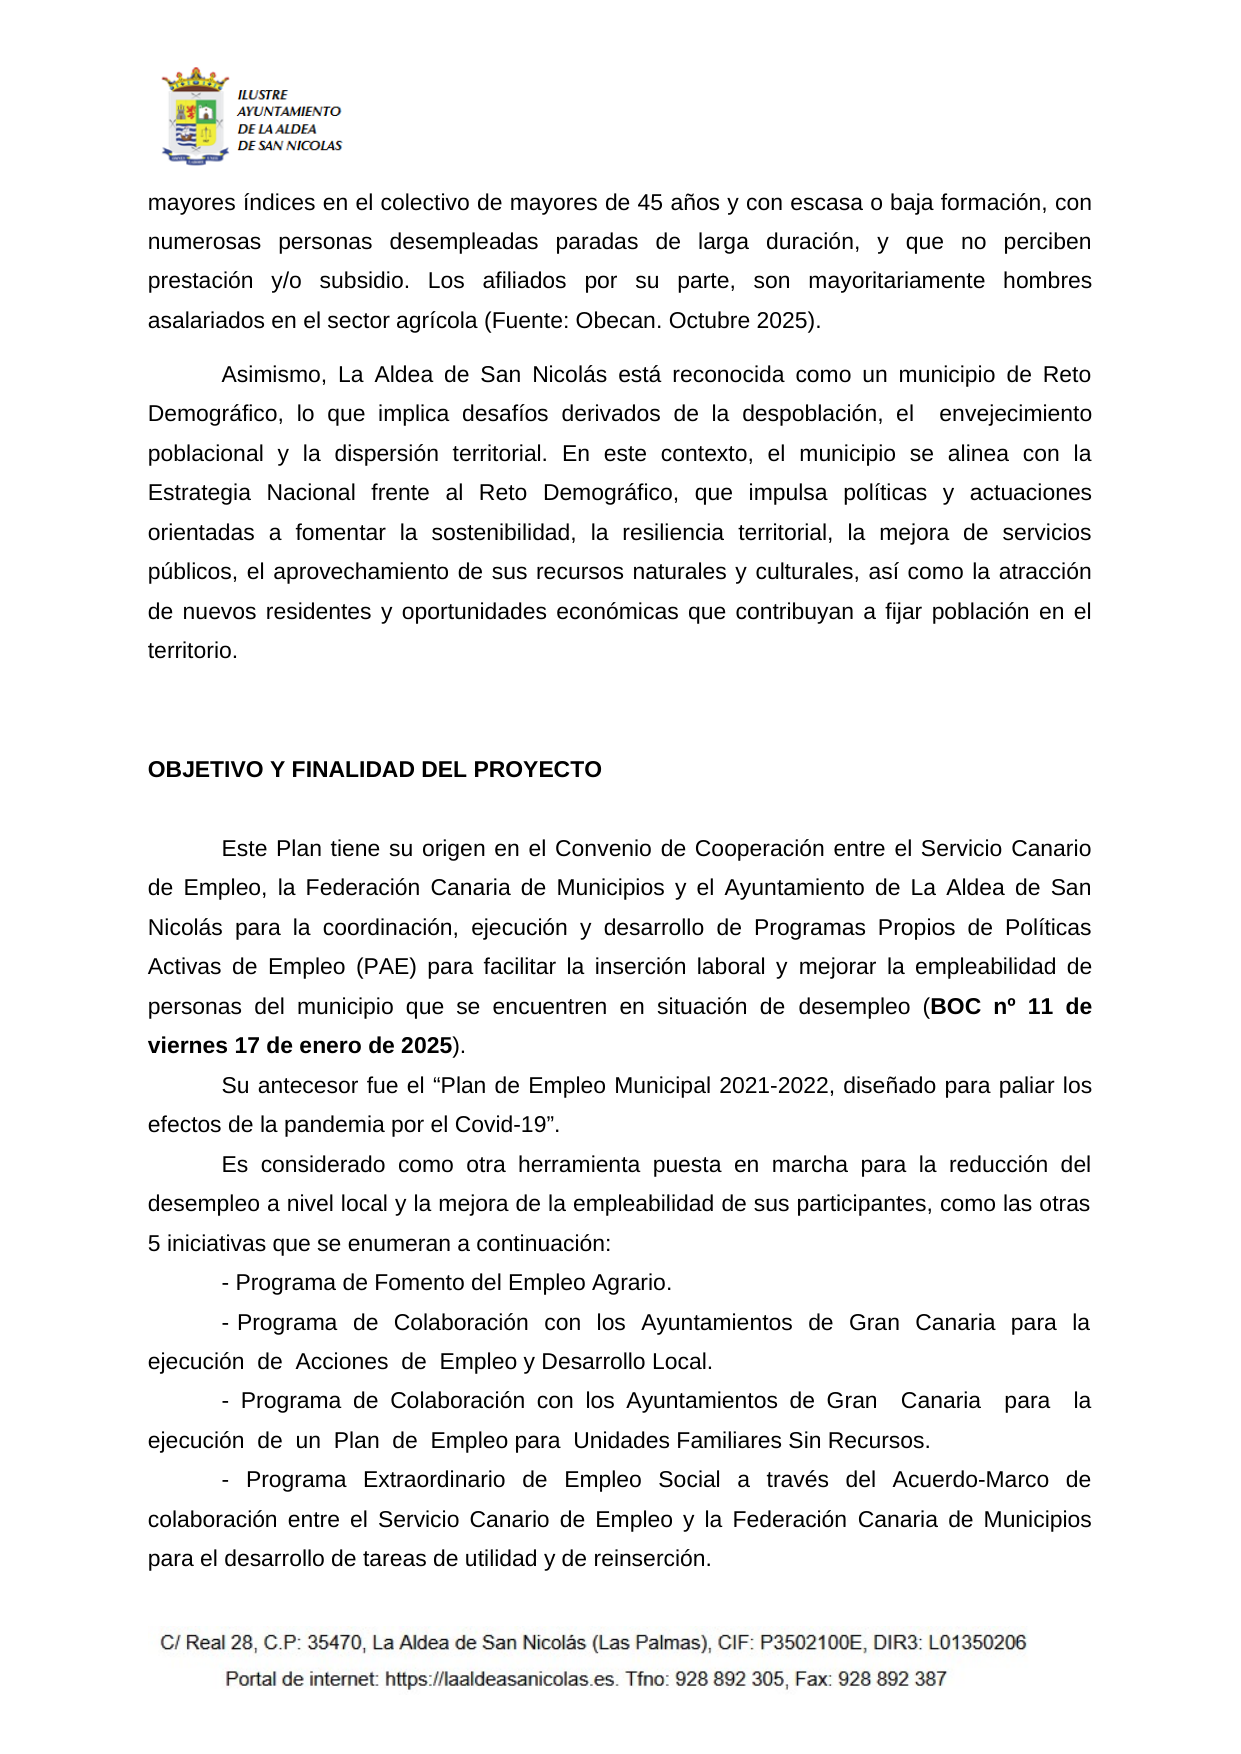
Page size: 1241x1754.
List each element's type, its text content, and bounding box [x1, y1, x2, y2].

text Este Plan tiene su origen en el Convenio de Cooperación entre el Servicio Canario de Empleo, la Federación Canaria de Municipios y el Ayuntamiento de La Aldea de San Nicolás para la coordinación, ejecución y desarrollo de Programas Propios de Políticas Activas de Empleo (PAE) para facilitar la inserción laboral y mejorar la empleabilidad de personas del municipio que se encuentren en situación de desempleo (BOC nº 11 de viernes 17 de enero de 2025). [148, 835, 1093, 1058]
text - Programa de Colaboración con los Ayuntamientos de Gran Canaria para la ejecución de un Plan de Empleo para Unidades Familiares Sin Recursos. [148, 1387, 1092, 1453]
text Su antecesor fue el “Plan de Empleo Municipal 2021-2022, diseñado para paliar los efectos de la pandemia por el Covid-19”. [148, 1072, 1093, 1137]
text mayores índices en el colectivo de mayores de 45 años y con escasa o baja formación, con numerosas personas desempleadas paradas de larga duración, y que no perciben prestación y/o subsidio. Los afiliados por su parte, son mayoritariamente hombres asalariados en el sector agrícola (Fuente: Obecan. Octubre 2025). [148, 188, 1093, 333]
text - Programa de Fomento del Empleo Agrario. [148, 1269, 1092, 1295]
text OBJETIVO Y FINALIDAD DEL PROYECTO [148, 756, 1093, 782]
text Es considerado como otra herramienta puesta en marcha para la reducción del desempleo a nivel local y la mejora de la empleabilidad de sus participantes, como las otras 5 iniciativas que se enumeran a continuación: [148, 1151, 1092, 1256]
text - Programa Extraordinario de Empleo Social a través del Acuerdo-Marco de colaboración entre el Servicio Canario de Empleo y la Federación Canaria de Municipios para el desarrollo de tareas de utilidad y de reinserción. [148, 1466, 1092, 1572]
picture [148, 1626, 1034, 1695]
picture [148, 59, 358, 173]
text Asimismo, La Aldea de San Nicolás está reconocida como un municipio de Reto Demográfico, lo que implica desafíos derivados de la despoblación, el envejecimiento poblacional y la dispersión territorial. En este contexto, el municipio se alinea con la Estrategia Nacional frente al Reto Demográfico, que impulsa políticas y actuaciones orientadas a fomentar la sostenibilidad, la resiliencia territorial, la mejora de servicios públicos, el aprovechamiento de sus recursos naturales y culturales, así como la atracción de nuevos residentes y oportunidades económicas que contribuyan a fijar población en el territorio. [148, 361, 1093, 664]
text - Programa de Colaboración con los Ayuntamientos de Gran Canaria para la ejecución de Acciones de Empleo y Desarrollo Local. [148, 1308, 1092, 1374]
